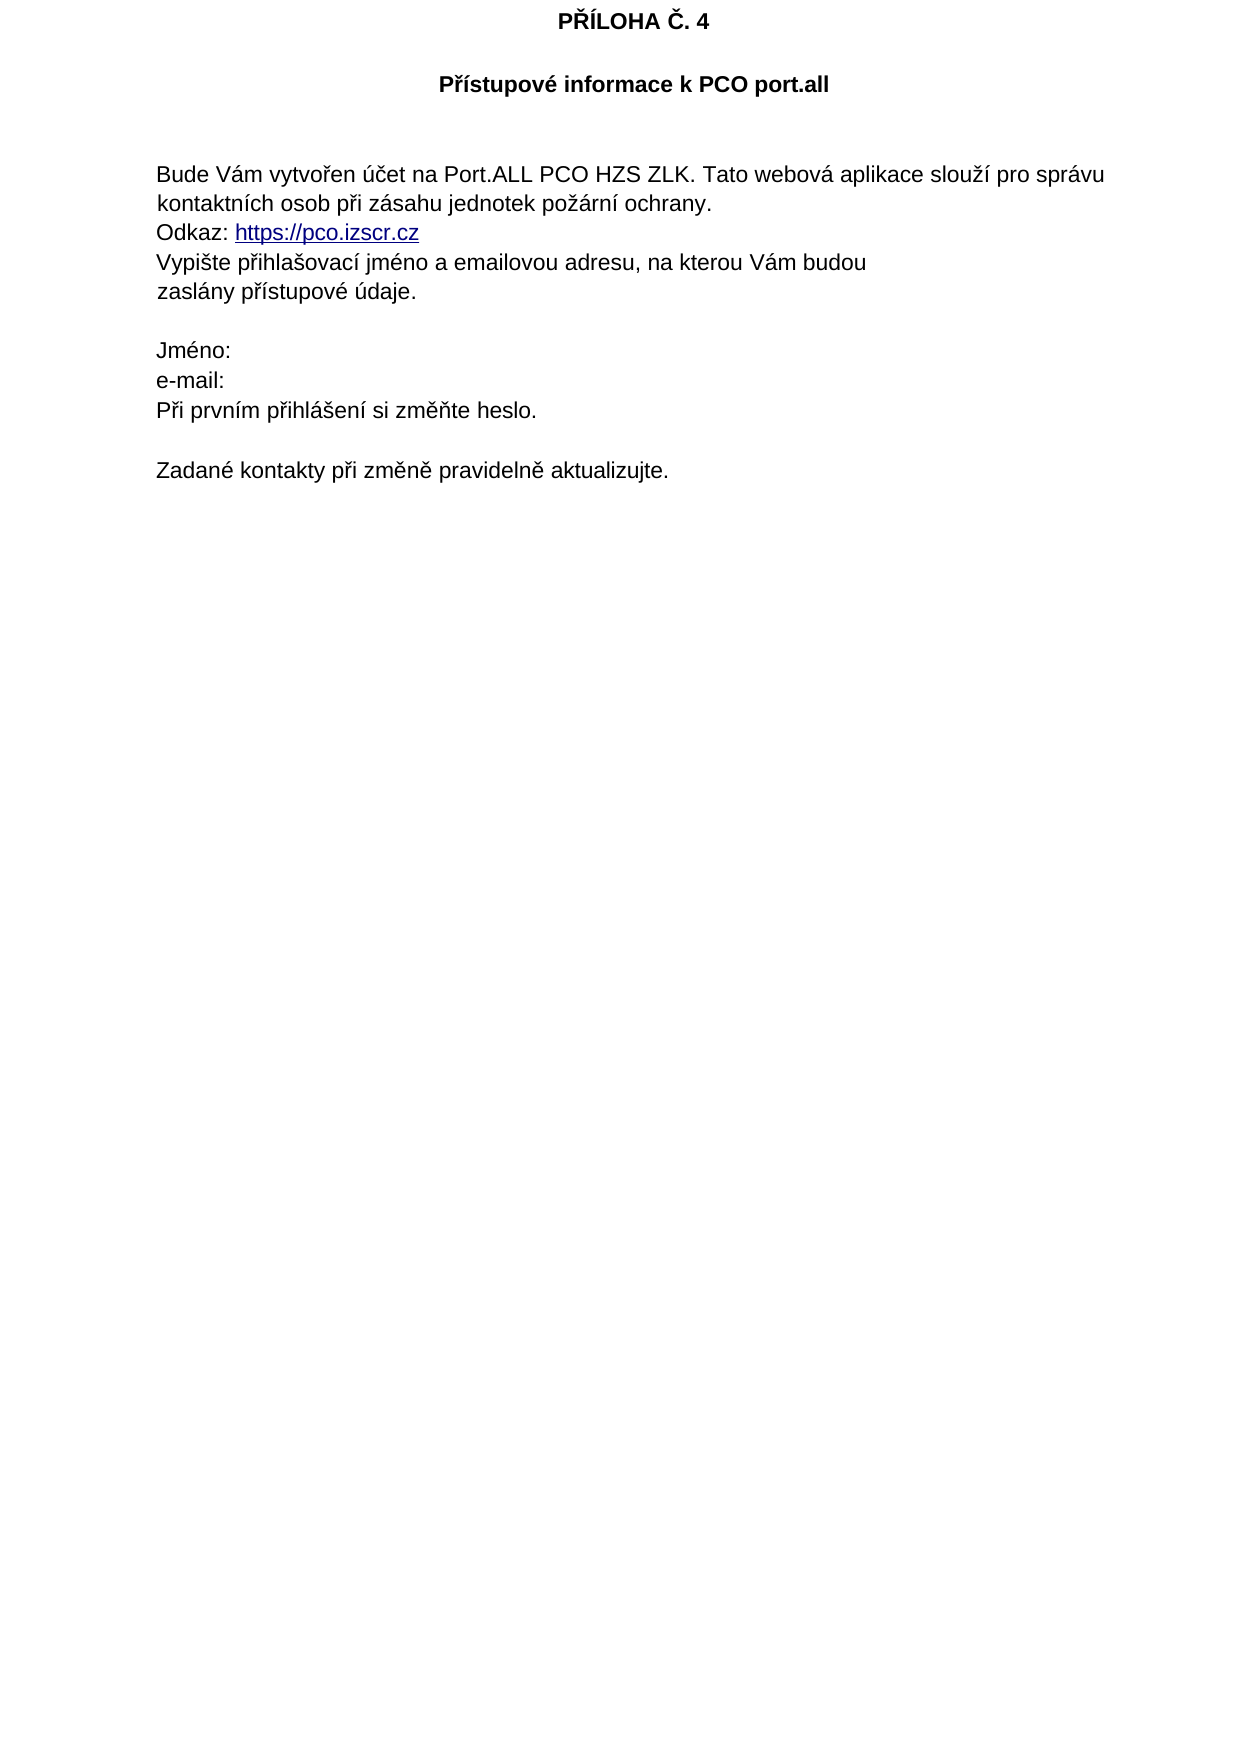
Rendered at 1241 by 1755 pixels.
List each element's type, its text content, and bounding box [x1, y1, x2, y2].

text Při prvním přihlášení si změňte heslo. [156, 397, 1120, 423]
subtitle Přístupové informace k PCO port.all [148, 71, 1120, 98]
text Odkaz: https://pco.izscr.cz [156, 219, 1120, 245]
text Bude Vám vytvořen účet na Port.ALL PCO HZS ZLK. Tato webová aplikace slouží pro správu kontaktních osob při zásahu jednotek požární ochrany. [156, 161, 1120, 216]
text Jméno: [156, 337, 1120, 364]
subtitle PŘÍLOHA Č. 4 [148, 8, 1120, 34]
text e-mail: [156, 367, 1120, 393]
text Zadané kontakty při změně pravidelně aktualizujte. [156, 457, 1120, 483]
text Vypište přihlašovací jméno a emailovou adresu, na kterou Vám budou zaslány přístupové údaje. [156, 249, 907, 304]
